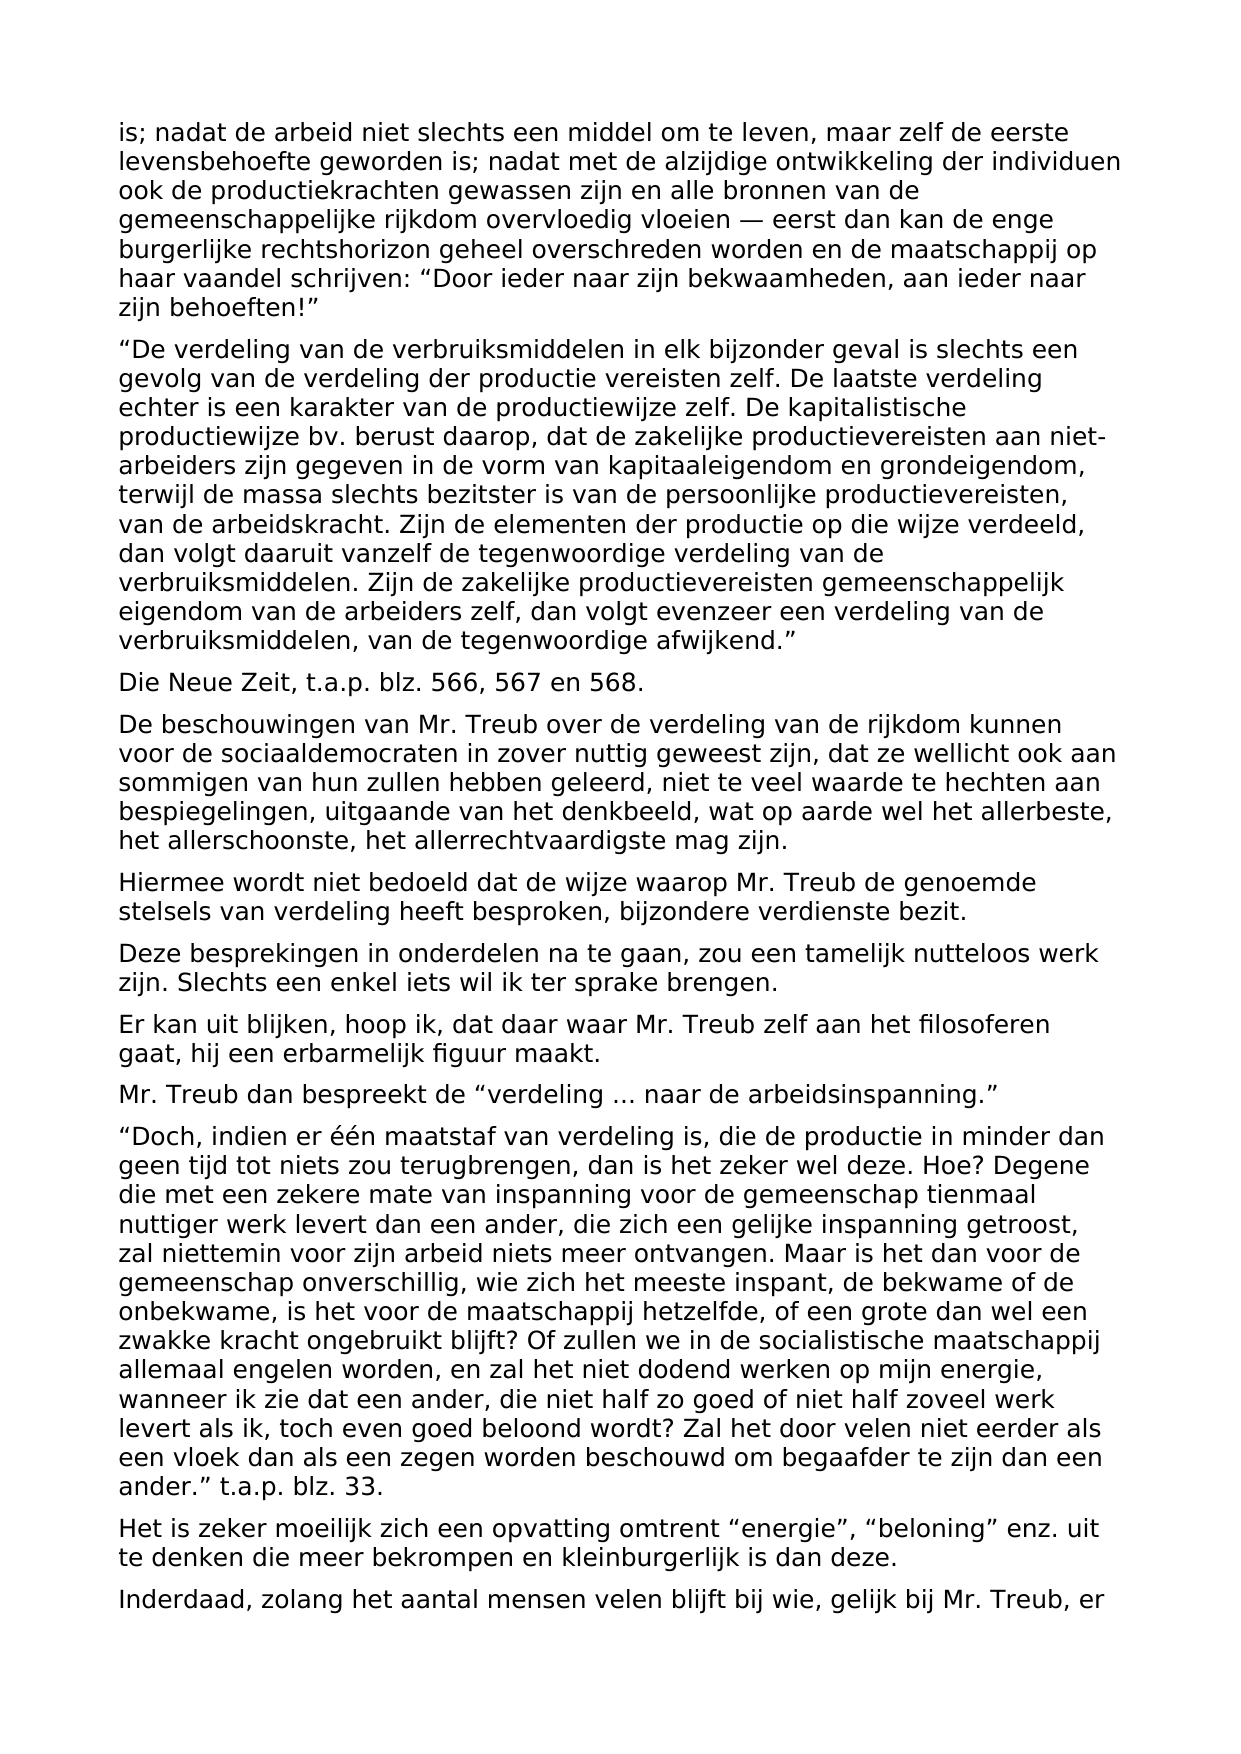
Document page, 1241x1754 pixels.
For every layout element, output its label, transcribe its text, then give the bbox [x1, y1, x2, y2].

text “Doch, indien er één maatstaf van verdeling is, die de productie in minder dan geen tijd tot niets zou terugbrengen, dan is het zeker wel deze. Hoe? Degene die met een zekere mate van inspanning voor de gemeenschap tienmaal nuttiger werk levert dan een ander, die zich een gelijke inspanning getroost, zal niettemin voor zijn arbeid niets meer ontvangen. Maar is het dan voor de gemeenschap onverschillig, wie zich het meeste inspant, de bekwame of de onbekwame, is het voor de maatschappij hetzelfde, of een grote dan wel een zwakke kracht ongebruikt blijft? Of zullen we in de socialistische maatschappij allemaal engelen worden, en zal het niet dodend werken op mijn energie, wanneer ik zie dat een ander, die niet half zo goed of niet half zoveel werk levert als ik, toch even goed beloond wordt? Zal het door velen niet eerder als een vloek dan als een zegen worden beschouwd om begaafder te zijn dan een ander.” t.a.p. blz. 33. [118, 1122, 1122, 1501]
text Er kan uit blijken, hoop ik, dat daar waar Mr. Treub zelf aan het filosoferen gaat, hij een erbarmelijk figuur maakt. [118, 1010, 1122, 1068]
text Mr. Treub dan bespreekt de “verdeling ... naar de arbeidsinspanning.” [118, 1081, 1122, 1110]
text Inderdaad, zolang het aantal mensen velen blijft bij wie, gelijk bij Mr. Treub, er [118, 1585, 1122, 1614]
text Het is zeker moeilijk zich een opvatting omtrent “energie”, “beloning” enz. uit te denken die meer bekrompen en kleinburgerlijk is dan deze. [118, 1514, 1122, 1572]
text Deze besprekingen in onderdelen na te gaan, zou een tamelijk nutteloos werk zijn. Slechts een enkel iets wil ik ter sprake brengen. [118, 939, 1122, 997]
text De beschouwingen van Mr. Treub over de verdeling van de rijkdom kunnen voor de sociaaldemocraten in zover nuttig geweest zijn, dat ze wellicht ook aan sommigen van hun zullen hebben geleerd, niet te veel waarde te hechten aan bespiegelingen, uitgaande van het denkbeeld, wat op aarde wel het allerbeste, het allerschoonste, het allerrechtvaardigste mag zijn. [118, 710, 1122, 856]
text Hiermee wordt niet bedoeld dat de wijze waarop Mr. Treub de genoemde stelsels van verdeling heeft besproken, bijzondere verdienste bezit. [118, 868, 1122, 926]
text “De verdeling van de verbruiksmiddelen in elk bijzonder geval is slechts een gevolg van de verdeling der productie vereisten zelf. De laatste verdeling echter is een karakter van de productiewijze zelf. De kapitalistische productiewijze bv. berust daarop, dat de zakelijke productievereisten aan niet-arbeiders zijn gegeven in de vorm van kapitaaleigendom en grondeigendom, terwijl de massa slechts bezitster is van de persoonlijke productievereisten, van de arbeidskracht. Zijn de elementen der productie op die wijze verdeeld, dan volgt daaruit vanzelf de tegenwoordige verdeling van de verbruiksmiddelen. Zijn de zakelijke productievereisten gemeenschappelijk eigendom van de arbeiders zelf, dan volgt evenzeer een verdeling van de verbruiksmiddelen, van de tegenwoordige afwijkend.” [118, 335, 1122, 656]
text is; nadat de arbeid niet slechts een middel om te leven, maar zelf de eerste levensbehoefte geworden is; nadat met de alzijdige ontwikkeling der individuen ook de productiekrachten gewassen zijn en alle bronnen van de gemeenschappelijke rijkdom overvloedig vloeien — eerst dan kan de enge burgerlijke rechtshorizon geheel overschreden worden en de maatschappij op haar vaandel schrijven: “Door ieder naar zijn bekwaamheden, aan ieder naar zijn behoeften!” [118, 118, 1122, 322]
text Die Neue Zeit, t.a.p. blz. 566, 567 en 568. [118, 668, 1122, 697]
